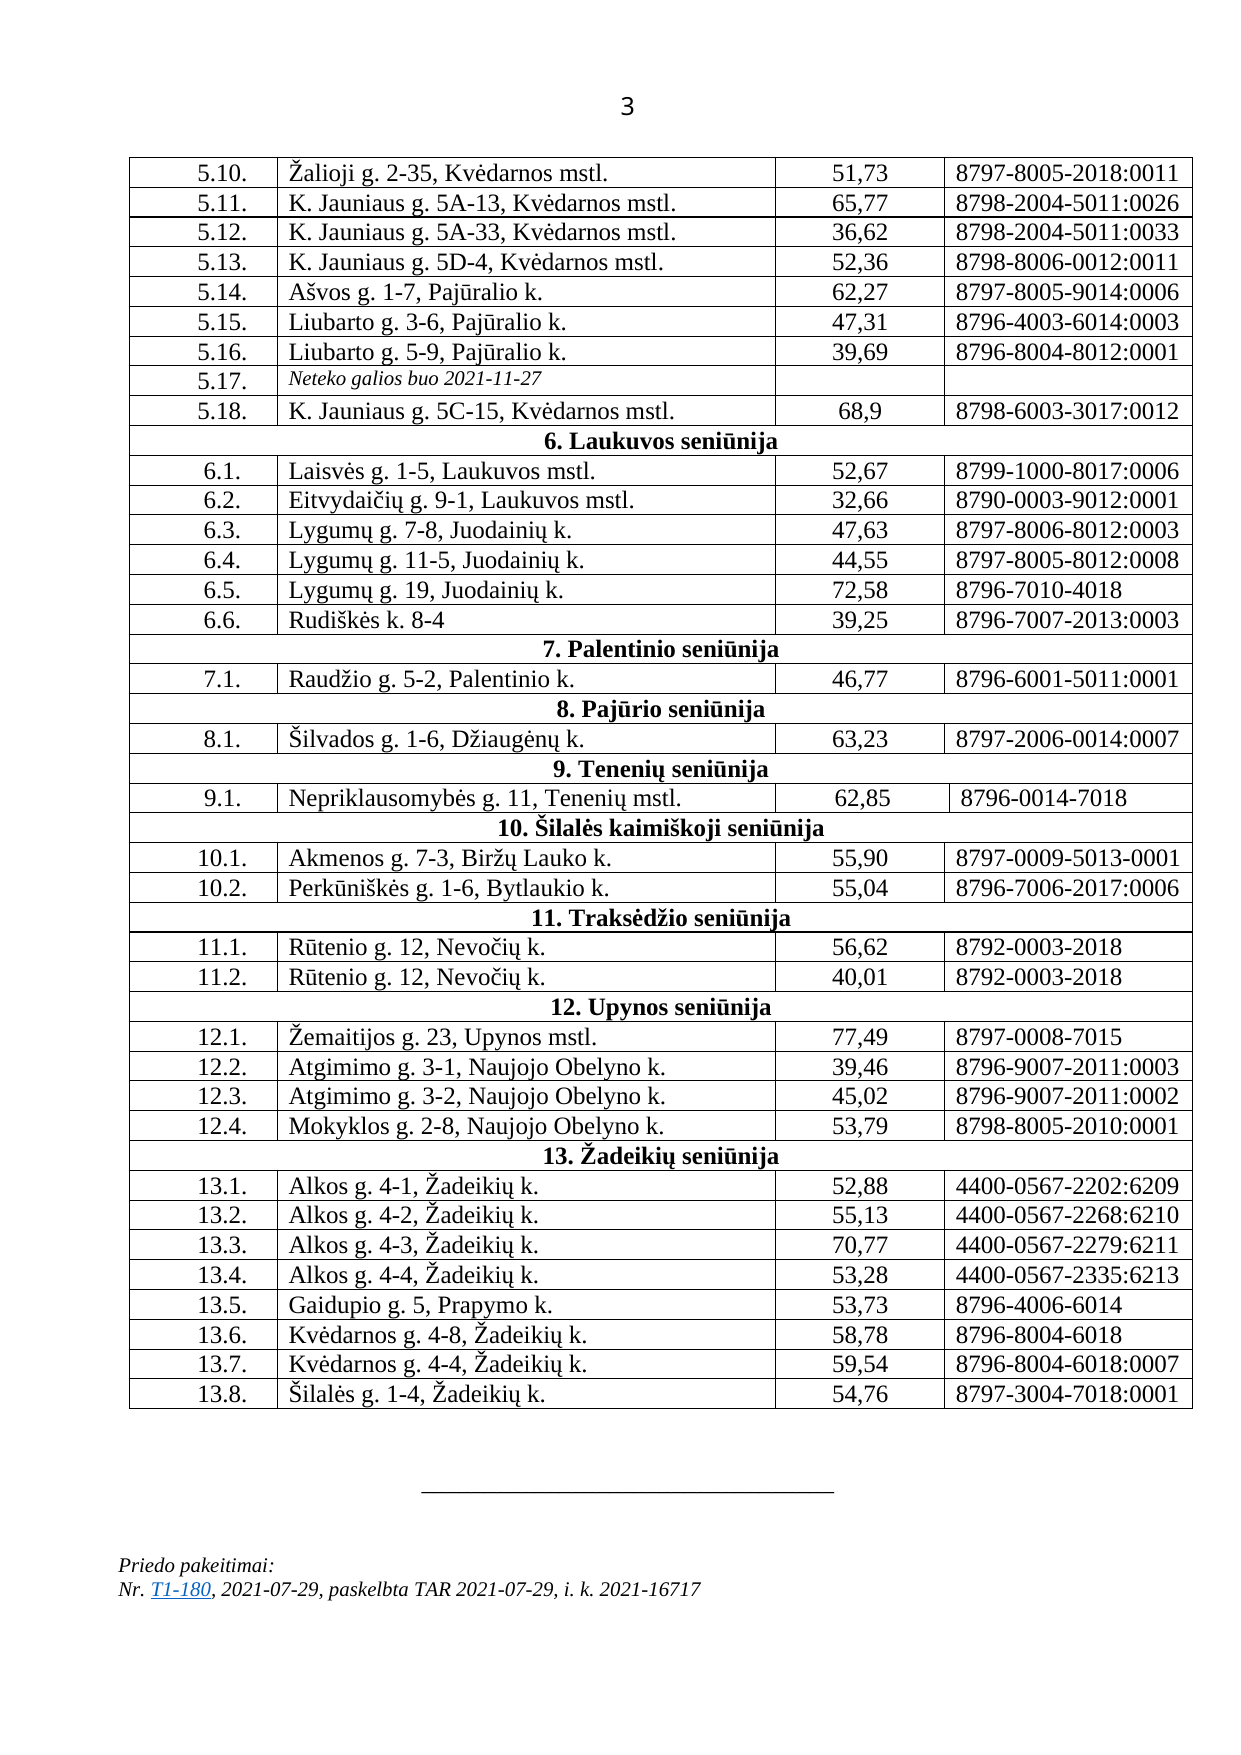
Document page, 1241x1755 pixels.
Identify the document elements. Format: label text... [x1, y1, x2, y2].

table_cell 8792-0003-2018 [945, 933, 1192, 961]
table_cell 5.17. [130, 366, 277, 395]
table_cell 8796-4006-6014 [945, 1290, 1192, 1319]
table_cell Liubarto g. 3-6, Pajūralio k. [278, 307, 775, 336]
table_cell 44,55 [776, 545, 944, 574]
table_cell [945, 366, 1192, 395]
table_cell Žalioji g. 2-35, Kvėdarnos mstl. [278, 158, 775, 187]
table_cell 12.4. [130, 1111, 277, 1140]
table_cell 39,46 [776, 1052, 944, 1080]
table_cell 6.6. [130, 605, 277, 633]
table_cell 77,49 [776, 1022, 944, 1051]
table_cell 6.2. [130, 486, 277, 514]
table_cell 65,77 [776, 188, 944, 216]
table_cell Alkos g. 4-2, Žadeikių k. [278, 1201, 775, 1229]
table_cell 8796-0014-7018 [950, 784, 1192, 812]
table_cell Žemaitijos g. 23, Upynos mstl. [278, 1022, 775, 1051]
table_cell K. Jauniaus g. 5D-4, Kvėdarnos mstl. [278, 247, 775, 276]
table_cell 8796-6001-5011:0001 [945, 664, 1192, 693]
table_cell Rūtenio g. 12, Nevočių k. [278, 933, 775, 961]
table_cell 10.1. [130, 843, 277, 872]
table_cell 6.4. [130, 545, 277, 574]
table_cell 53,28 [776, 1260, 944, 1289]
table_cell 8798-8005-2010:0001 [945, 1111, 1192, 1140]
table_cell 12. Upynos seniūnija [130, 992, 1192, 1021]
table_cell 12.3. [130, 1081, 277, 1110]
table_cell 13.7. [130, 1350, 277, 1378]
table_cell 39,69 [776, 337, 944, 365]
table_cell 52,67 [776, 456, 944, 484]
table_cell 62,85 [776, 784, 949, 812]
table_cell 36,62 [776, 218, 944, 246]
table_cell 8797-0009-5013-0001 [945, 843, 1192, 872]
table_cell Lygumų g. 11-5, Juodainių k. [278, 545, 775, 574]
table_cell Perkūniškės g. 1-6, Bytlaukio k. [278, 873, 775, 902]
table_cell 10. Šilalės kaimiškoji seniūnija [130, 813, 1192, 842]
table_cell 4400-0567-2202:6209 [945, 1171, 1192, 1199]
table_cell 5.12. [130, 218, 277, 246]
table_cell 46,77 [776, 664, 944, 693]
table_cell Atgimimo g. 3-1, Naujojo Obelyno k. [278, 1052, 775, 1080]
table_cell 45,02 [776, 1081, 944, 1110]
table_cell 56,62 [776, 933, 944, 961]
table_cell 6.5. [130, 575, 277, 604]
table_cell 13. Žadeikių seniūnija [130, 1141, 1192, 1170]
table_cell 13.1. [130, 1171, 277, 1199]
table_cell Gaidupio g. 5, Prapymo k. [278, 1290, 775, 1319]
table_cell Alkos g. 4-1, Žadeikių k. [278, 1171, 775, 1199]
table_cell 13.2. [130, 1201, 277, 1229]
table_cell 68,9 [776, 396, 944, 425]
table_cell Šilalės g. 1-4, Žadeikių k. [278, 1379, 775, 1408]
table_cell 13.5. [130, 1290, 277, 1319]
table_cell 11.1. [130, 933, 277, 961]
table_cell 11.2. [130, 962, 277, 991]
table_cell 7. Palentinio seniūnija [130, 635, 1192, 663]
table_cell Rūtenio g. 12, Nevočių k. [278, 962, 775, 991]
table_cell 8796-8004-6018 [945, 1320, 1192, 1348]
table_cell 8797-3004-7018:0001 [945, 1379, 1192, 1408]
table_cell 12.2. [130, 1052, 277, 1080]
table_cell Neteko galios buo 2021-11-27 [278, 366, 775, 395]
table_cell 5.13. [130, 247, 277, 276]
table_cell 13.6. [130, 1320, 277, 1348]
table_cell 8797-0008-7015 [945, 1022, 1192, 1051]
table_cell 8796-7006-2017:0006 [945, 873, 1192, 902]
table_cell 8796-4003-6014:0003 [945, 307, 1192, 336]
table_cell 55,90 [776, 843, 944, 872]
table_cell 6. Laukuvos seniūnija [130, 426, 1192, 455]
table_cell 5.15. [130, 307, 277, 336]
table_cell 32,66 [776, 486, 944, 514]
table_cell 54,76 [776, 1379, 944, 1408]
table_cell 47,63 [776, 515, 944, 544]
table_cell 39,25 [776, 605, 944, 633]
table_cell Raudžio g. 5-2, Palentinio k. [278, 664, 775, 693]
table_cell Eitvydaičių g. 9-1, Laukuvos mstl. [278, 486, 775, 514]
table_cell Liubarto g. 5-9, Pajūralio k. [278, 337, 775, 365]
table_cell 8796-9007-2011:0002 [945, 1081, 1192, 1110]
table_cell Nepriklausomybės g. 11, Tenenių mstl. [278, 784, 775, 812]
table_cell 5.11. [130, 188, 277, 216]
table_cell 5.16. [130, 337, 277, 365]
table_cell 6.1. [130, 456, 277, 484]
table_cell 8798-2004-5011:0026 [945, 188, 1192, 216]
table_cell 58,78 [776, 1320, 944, 1348]
table_cell K. Jauniaus g. 5A-33, Kvėdarnos mstl. [278, 218, 775, 246]
table_cell Šilvados g. 1-6, Džiaugėnų k. [278, 724, 775, 753]
table_cell 70,77 [776, 1230, 944, 1259]
table_cell Alkos g. 4-4, Žadeikių k. [278, 1260, 775, 1289]
table_cell 8799-1000-8017:0006 [945, 456, 1192, 484]
table_cell 8796-8004-6018:0007 [945, 1350, 1192, 1378]
table_cell 7.1. [130, 664, 277, 693]
table_cell 4400-0567-2268:6210 [945, 1201, 1192, 1229]
table_cell 11. Traksėdžio seniūnija [130, 903, 1192, 931]
table_cell Rudiškės k. 8-4 [278, 605, 775, 633]
table_cell [776, 366, 944, 395]
table_cell 8796-7010-4018 [945, 575, 1192, 604]
table_cell 40,01 [776, 962, 944, 991]
table_cell Akmenos g. 7-3, Biržų Lauko k. [278, 843, 775, 872]
table_cell Lygumų g. 19, Juodainių k. [278, 575, 775, 604]
table_cell 5.14. [130, 277, 277, 306]
table_cell 52,36 [776, 247, 944, 276]
table_cell 6.3. [130, 515, 277, 544]
text Priedo pakeitimai: [118, 1553, 1137, 1577]
table_cell 55,04 [776, 873, 944, 902]
table_cell 8797-8005-9014:0006 [945, 277, 1192, 306]
table_cell 8796-9007-2011:0003 [945, 1052, 1192, 1080]
table_cell 8798-2004-5011:0033 [945, 218, 1192, 246]
table_cell 8796-8004-8012:0001 [945, 337, 1192, 365]
table_cell 8790-0003-9012:0001 [945, 486, 1192, 514]
table_cell 55,13 [776, 1201, 944, 1229]
table_cell K. Jauniaus g. 5C-15, Kvėdarnos mstl. [278, 396, 775, 425]
table_cell 8. Pajūrio seniūnija [130, 694, 1192, 723]
table_cell 8.1. [130, 724, 277, 753]
text Nr. T1-180, 2021-07-29, paskelbta TAR 2021-07-29, i. k. 2021-16717 [118, 1577, 1137, 1601]
table_cell 13.8. [130, 1379, 277, 1408]
table_cell 8797-8006-8012:0003 [945, 515, 1192, 544]
table_cell 62,27 [776, 277, 944, 306]
table_cell Kvėdarnos g. 4-8, Žadeikių k. [278, 1320, 775, 1348]
table_cell 8792-0003-2018 [945, 962, 1192, 991]
table_cell 8797-8005-2018:0011 [945, 158, 1192, 187]
table_cell Lygumų g. 7-8, Juodainių k. [278, 515, 775, 544]
table_cell 8797-2006-0014:0007 [945, 724, 1192, 753]
table_cell 5.10. [130, 158, 277, 187]
table_cell Ašvos g. 1-7, Pajūralio k. [278, 277, 775, 306]
table_cell Laisvės g. 1-5, Laukuvos mstl. [278, 456, 775, 484]
table_cell 9. Tenenių seniūnija [130, 754, 1192, 782]
table_cell 9.1. [130, 784, 277, 812]
table_cell Kvėdarnos g. 4-4, Žadeikių k. [278, 1350, 775, 1378]
table_cell 51,73 [776, 158, 944, 187]
table_cell 72,58 [776, 575, 944, 604]
table_cell 8797-8005-8012:0008 [945, 545, 1192, 574]
table_cell 59,54 [776, 1350, 944, 1378]
text _________________________________ [118, 1467, 1137, 1495]
table_cell 8796-7007-2013:0003 [945, 605, 1192, 633]
table_cell 63,23 [776, 724, 944, 753]
table_cell 13.3. [130, 1230, 277, 1259]
table_cell 8798-8006-0012:0011 [945, 247, 1192, 276]
table_cell 52,88 [776, 1171, 944, 1199]
table_cell 53,73 [776, 1290, 944, 1319]
table_cell 10.2. [130, 873, 277, 902]
table_cell Atgimimo g. 3-2, Naujojo Obelyno k. [278, 1081, 775, 1110]
table_cell 53,79 [776, 1111, 944, 1140]
table_cell K. Jauniaus g. 5A-13, Kvėdarnos mstl. [278, 188, 775, 216]
table_cell Mokyklos g. 2-8, Naujojo Obelyno k. [278, 1111, 775, 1140]
table_cell 12.1. [130, 1022, 277, 1051]
table_cell 4400-0567-2279:6211 [945, 1230, 1192, 1259]
table_cell 5.18. [130, 396, 277, 425]
table_cell 4400-0567-2335:6213 [945, 1260, 1192, 1289]
table_cell 8798-6003-3017:0012 [945, 396, 1192, 425]
table_cell Alkos g. 4-3, Žadeikių k. [278, 1230, 775, 1259]
table_cell 47,31 [776, 307, 944, 336]
table_cell 13.4. [130, 1260, 277, 1289]
